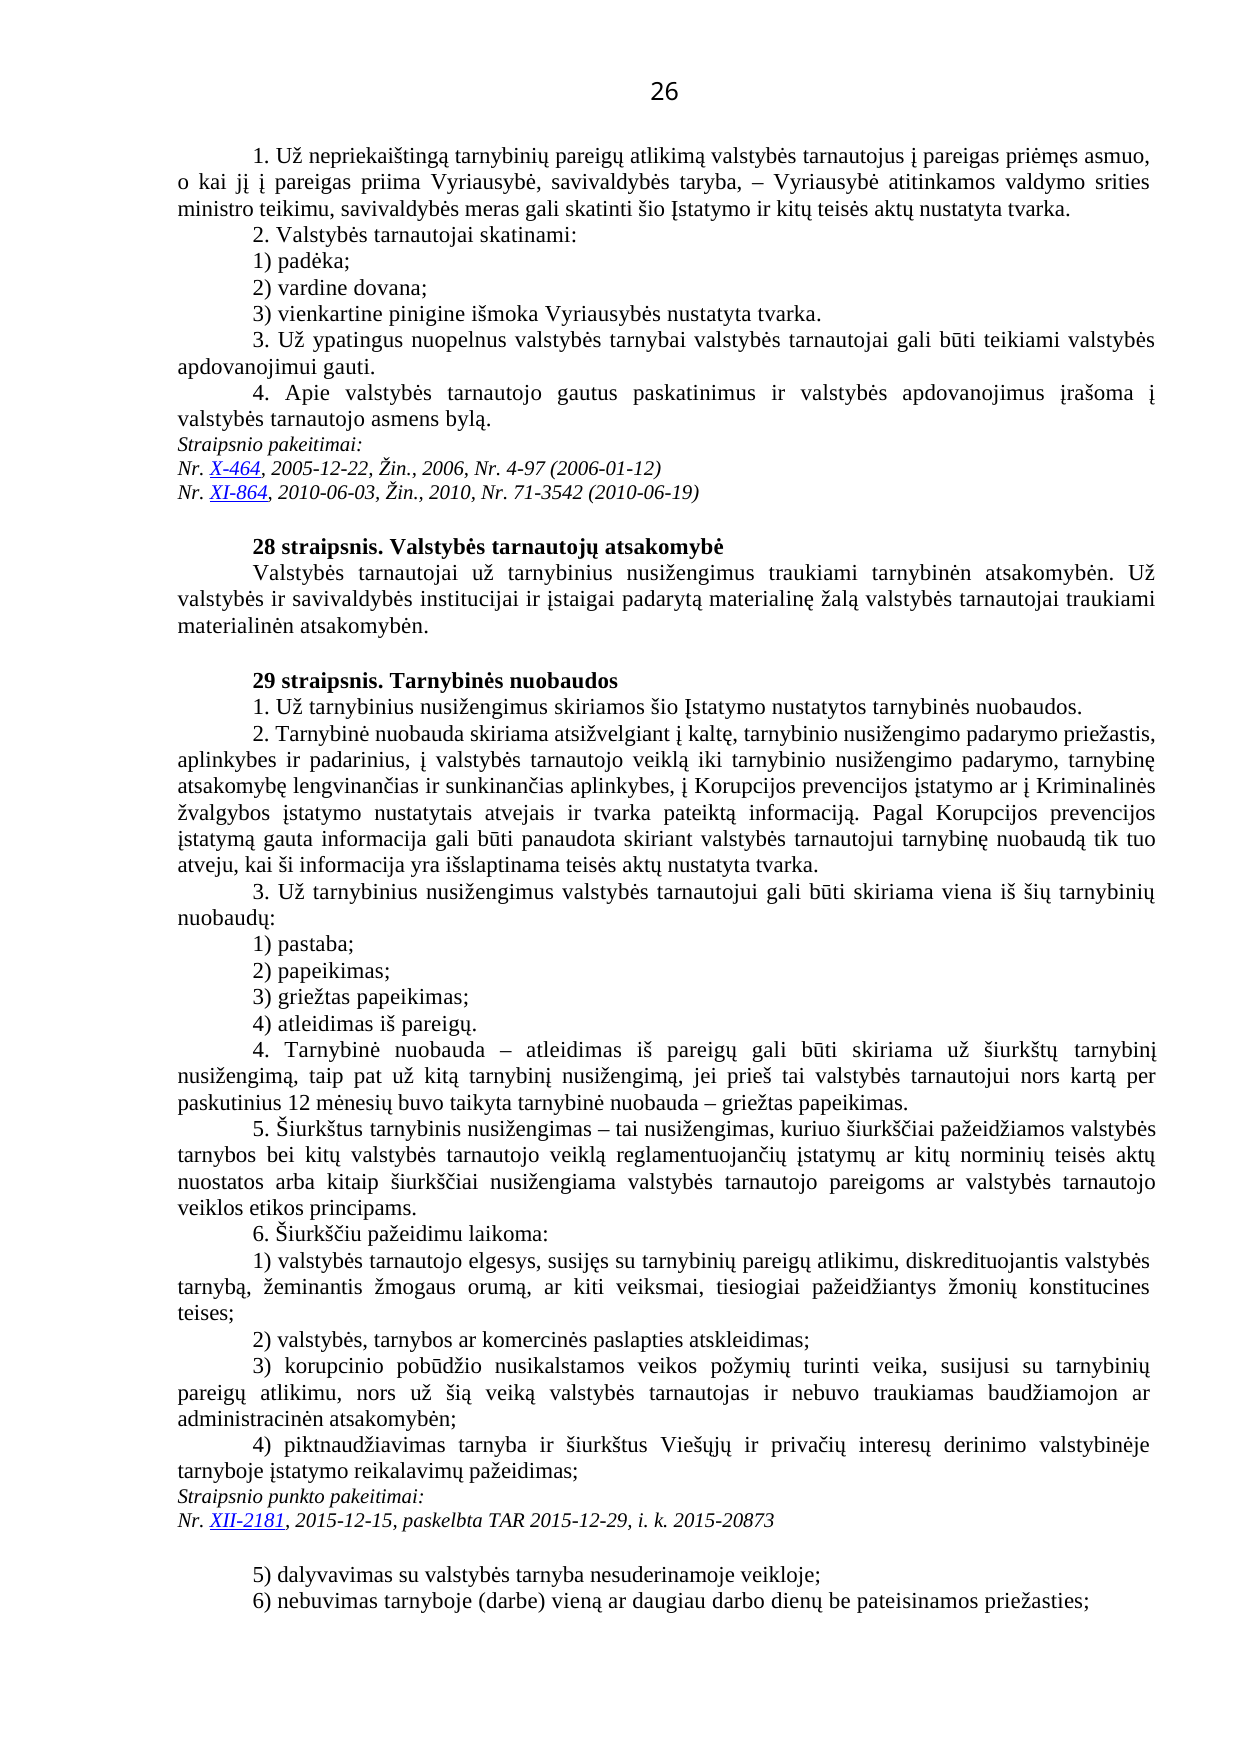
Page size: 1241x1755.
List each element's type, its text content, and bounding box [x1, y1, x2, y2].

text 5. Šiurkštus tarnybinis nusižengimas – tai nusižengimas, kuriuo šiurkščiai pažeidžiamos valstybės tarnybos bei kitų valstybės tarnautojo veiklą reglamentuojančių įstatymų ar kitų norminių teisės aktų nuostatos arba kitaip šiurkščiai nusižengiama valstybės tarnautojo pareigoms ar valstybės tarnautojo veiklos etikos principams. [177, 1115, 1157, 1220]
text 5) dalyvavimas su valstybės tarnyba nesuderinamoje veikloje; [177, 1561, 1152, 1587]
text 3) vienkartine pinigine išmoka Vyriausybės nustatyta tvarka. [177, 300, 1157, 326]
text Straipsnio pakeitimai: [177, 432, 1157, 456]
text Nr. XI-864, 2010-06-03, Žin., 2010, Nr. 71-3542 (2010-06-19) [177, 480, 1152, 504]
text 3. Už ypatingus nuopelnus valstybės tarnybai valstybės tarnautojai gali būti teikiami valstybės apdovanojimui gauti. [177, 326, 1157, 379]
text 2. Tarnybinė nuobauda skiriama atsižvelgiant į kaltę, tarnybinio nusižengimo padarymo priežastis, aplinkybes ir padarinius, į valstybės tarnautojo veiklą iki tarnybinio nusižengimo padarymo, tarnybinę atsakomybę lengvinančias ir sunkinančias aplinkybes, į Korupcijos prevencijos įstatymo ar į Kriminalinės žvalgybos įstatymo nustatytais atvejais ir tvarka pateiktą informaciją. Pagal Korupcijos prevencijos įstatymą gauta informacija gali būti panaudota skiriant valstybės tarnautojui tarnybinę nuobaudą tik tuo atveju, kai ši informacija yra išslaptinama teisės aktų nustatyta tvarka. [177, 720, 1157, 878]
text 28 straipsnis. Valstybės tarnautojų atsakomybė [177, 533, 1157, 559]
text 1) pastaba; [177, 931, 1157, 957]
text 1. Už tarnybinius nusižengimus skiriamos šio Įstatymo nustatytos tarnybinės nuobaudos. [177, 693, 1157, 720]
text 4. Tarnybinė nuobauda – atleidimas iš pareigų gali būti skiriama už šiurkštų tarnybinį nusižengimą, taip pat už kitą tarnybinį nusižengimą, jei prieš tai valstybės tarnautojui nors kartą per paskutinius 12 mėnesių buvo taikyta tarnybinė nuobauda – griežtas papeikimas. [177, 1036, 1157, 1115]
text 2. Valstybės tarnautojai skatinami: [177, 221, 1157, 247]
text 2) vardine dovana; [177, 274, 1157, 300]
text 4) piktnaudžiavimas tarnyba ir šiurkštus Viešųjų ir privačių interesų derinimo valstybinėje tarnyboje įstatymo reikalavimų pažeidimas; [177, 1431, 1152, 1484]
text 4) atleidimas iš pareigų. [177, 1009, 1157, 1036]
text Nr. X-464, 2005-12-22, Žin., 2006, Nr. 4-97 (2006-01-12) [177, 456, 1152, 480]
text 6) nebuvimas tarnyboje (darbe) vieną ar daugiau darbo dienų be pateisinamos priežasties; [177, 1587, 1152, 1613]
text 2) valstybės, tarnybos ar komercinės paslapties atskleidimas; [177, 1326, 1152, 1352]
text 29 straipsnis. Tarnybinės nuobaudos [177, 667, 1157, 693]
text 4. Apie valstybės tarnautojo gautus paskatinimus ir valstybės apdovanojimus įrašoma į valstybės tarnautojo asmens bylą. [177, 379, 1157, 432]
text 3) griežtas papeikimas; [177, 983, 1157, 1009]
text 6. Šiurkščiu pažeidimu laikoma: [177, 1220, 1152, 1247]
text 1) valstybės tarnautojo elgesys, susijęs su tarnybinių pareigų atlikimu, diskredituojantis valstybės tarnybą, žeminantis žmogaus orumą, ar kiti veiksmai, tiesiogiai pažeidžiantys žmonių konstitucines teises; [177, 1247, 1152, 1326]
text 1) padėka; [177, 247, 1157, 274]
text 3. Už tarnybinius nusižengimus valstybės tarnautojui gali būti skiriama viena iš šių tarnybinių nuobaudų: [177, 878, 1157, 931]
text Straipsnio punkto pakeitimai: [177, 1484, 1152, 1508]
text Nr. XII-2181, 2015-12-15, paskelbta TAR 2015-12-29, i. k. 2015-20873 [177, 1508, 1152, 1532]
text 1. Už nepriekaištingą tarnybinių pareigų atlikimą valstybės tarnautojus į pareigas priėmęs asmuo, o kai jį į pareigas priima Vyriausybė, savivaldybės taryba, – Vyriausybė atitinkamos valdymo srities ministro teikimu, savivaldybės meras gali skatinti šio Įstatymo ir kitų teisės aktų nustatyta tvarka. [177, 142, 1152, 221]
text Valstybės tarnautojai už tarnybinius nusižengimus traukiami tarnybinėn atsakomybėn. Už valstybės ir savivaldybės institucijai ir įstaigai padarytą materialinę žalą valstybės tarnautojai traukiami materialinėn atsakomybėn. [177, 559, 1157, 638]
text 3) korupcinio pobūdžio nusikalstamos veikos požymių turinti veika, susijusi su tarnybinių pareigų atlikimu, nors už šią veiką valstybės tarnautojas ir nebuvo traukiamas baudžiamojon ar administracinėn atsakomybėn; [177, 1352, 1152, 1431]
text 2) papeikimas; [177, 957, 1157, 983]
